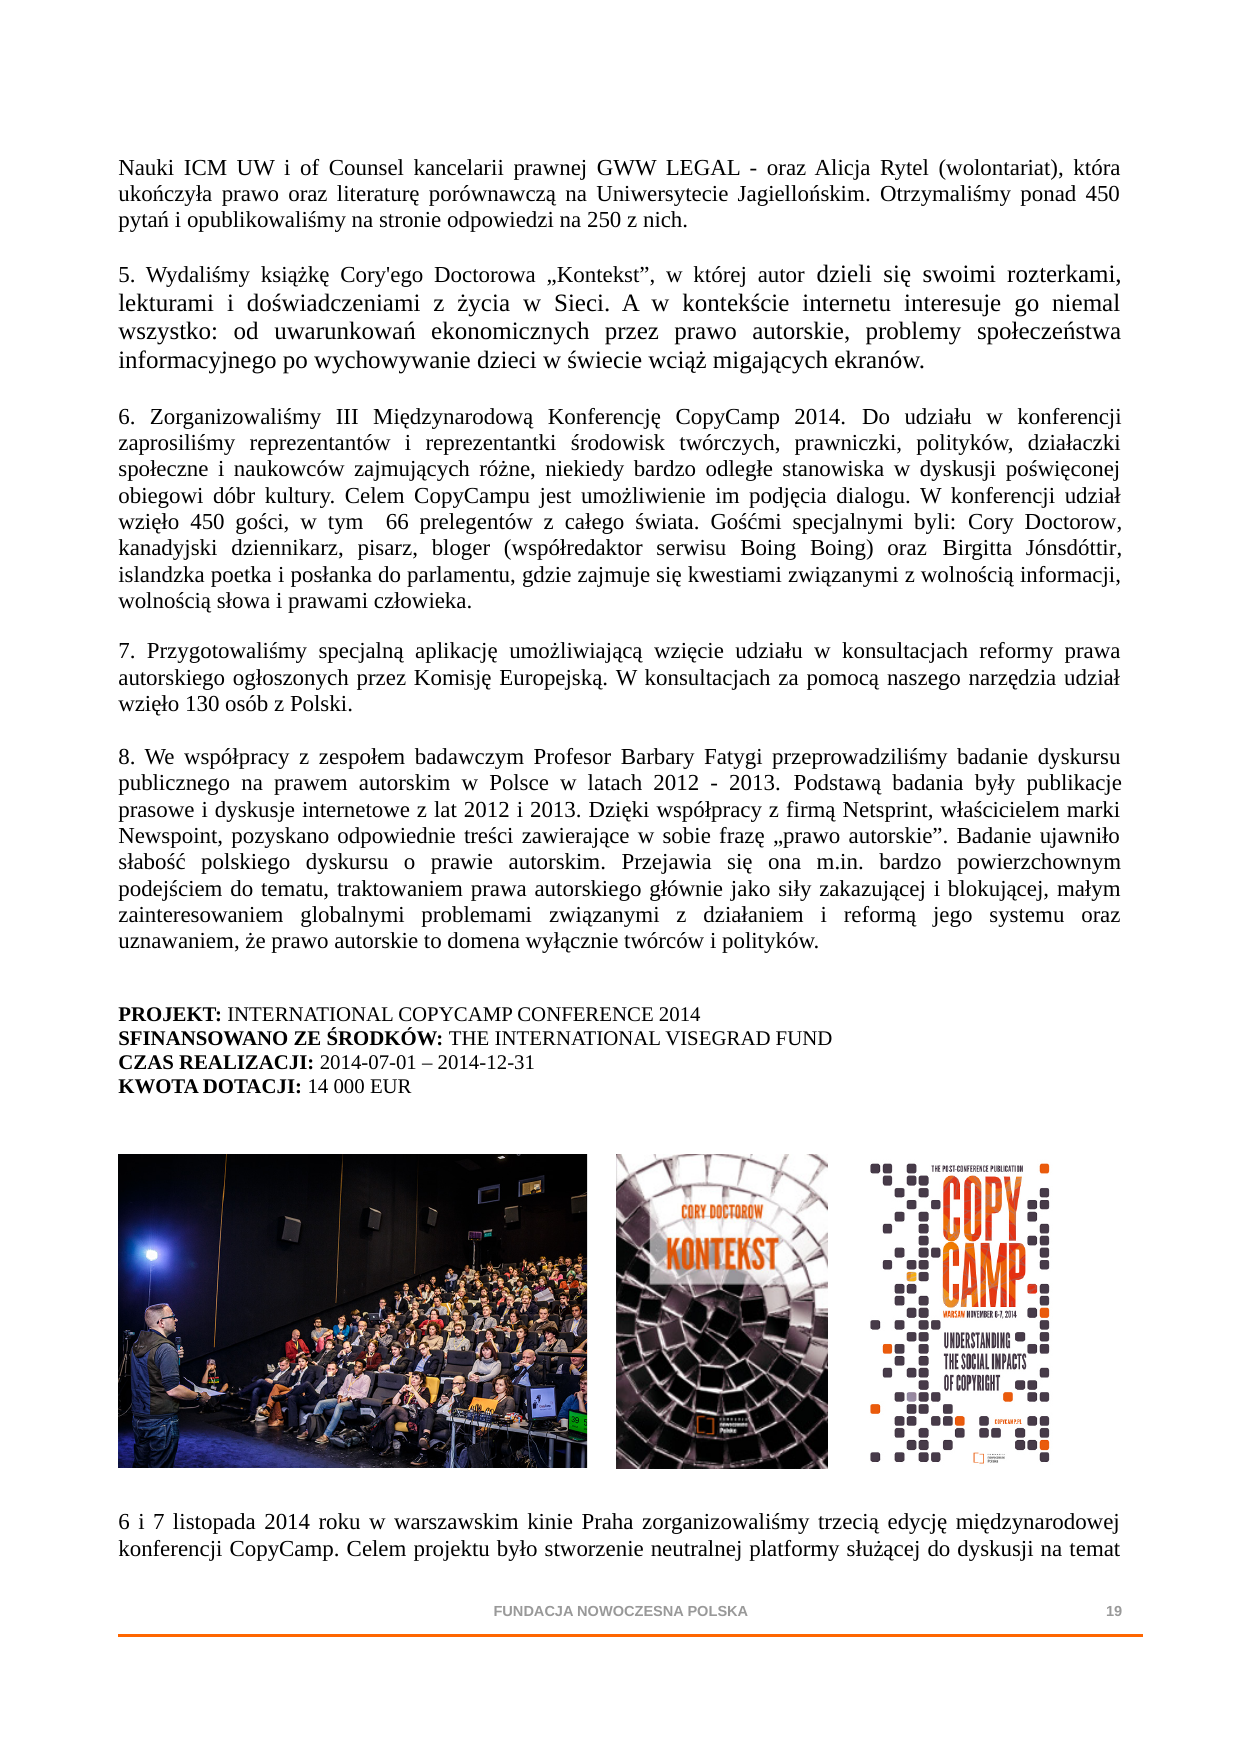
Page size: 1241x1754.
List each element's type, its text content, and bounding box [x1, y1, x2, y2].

text PROJEKT: INTERNATIONAL COPYCAMP CONFERENCE 2014 [118, 1002, 1122, 1026]
text 7. Przygotowaliśmy specjalną aplikację umożliwiającą wzięcie udziału w konsultacjach reformy prawa autorskiego ogłoszonych przez Komisję Europejską. W konsultacjach za pomocą naszego narzędzia udział wzięło 130 osób z Polski. [118, 638, 1122, 717]
text 8. We współpracy z zespołem badawczym Profesor Barbary Fatygi przeprowadziliśmy badanie dyskursu publicznego na prawem autorskim w Polsce w latach 2012 - 2013. Podstawą badania były publikacje prasowe i dyskusje internetowe z lat 2012 i 2013. Dzięki współpracy z firmą Netsprint, właścicielem marki Newspoint, pozyskano odpowiednie treści zawierające w sobie frazę „prawo autorskie”. Badanie ujawniło słabość polskiego dyskursu o prawie autorskim. Przejawia się ona m.in. bardzo powierzchownym podejściem do tematu, traktowaniem prawa autorskiego głównie jako siły zakazującej i blokującej, małym zainteresowaniem globalnymi problemami związanymi z działaniem i reformą jego systemu oraz uznawaniem, że prawo autorskie to domena wyłącznie twórców i polityków. [118, 743, 1122, 954]
text Nauki ICM UW i of Counsel kancelarii prawnej GWW LEGAL - oraz Alicja Rytel (wolontariat), która ukończyła prawo oraz literaturę porównawczą na Uniwersytecie Jagiellońskim. Otrzymaliśmy ponad 450 pytań i opublikowaliśmy na stronie odpowiedzi na 250 z nich. [118, 153, 1122, 233]
text 5. Wydaliśmy książkę Cory'ego Doctorowa „Kontekst”, w której autor dzieli się swoimi rozterkami, lekturami i doświadczeniami z życia w Sieci. A w kontekście internetu interesuje go niemal wszystko: od uwarunkowań ekonomicznych przez prawo autorskie, problemy społeczeństwa informacyjnego po wychowywanie dzieci w świecie wciąż migających ekranów. [118, 259, 1122, 374]
picture [118, 1154, 588, 1468]
text KWOTA DOTACJI: 14 000 EUR [118, 1074, 1122, 1098]
text SFINANSOWANO ZE ŚRODKÓW: THE INTERNATIONAL VISEGRAD FUND [118, 1026, 1122, 1050]
picture [858, 1153, 1061, 1477]
text 6 i 7 listopada 2014 roku w warszawskim kinie Praha zorganizowaliśmy trzecią edycję międzynarodowej konferencji CopyCamp. Celem projektu było stworzenie neutralnej platformy służącej do dyskusji na temat [118, 1508, 1122, 1561]
picture [616, 1154, 828, 1469]
text CZAS REALIZACJI: 2014-07-01 – 2014-12-31 [118, 1050, 1122, 1074]
text 6. Zorganizowaliśmy III Międzynarodową Konferencję CopyCamp 2014. Do udziału w konferencji zaprosiliśmy reprezentantów i reprezentantki środowisk twórczych, prawniczki, polityków, działaczki społeczne i naukowców zajmujących różne, niekiedy bardzo odległe stanowiska w dyskusji poświęconej obiegowi dóbr kultury. Celem CopyCampu jest umożliwienie im podjęcia dialogu. W konferencji udział wzięło 450 gości, w tym 66 prelegentów z całego świata. Gośćmi specjalnymi byli: Cory Doctorow, kanadyjski dziennikarz, pisarz, bloger (współredaktor serwisu Boing Boing) oraz Birgitta Jónsdóttir, islandzka poetka i posłanka do parlamentu, gdzie zajmuje się kwestiami związanymi z wolnością informacji, wolnością słowa i prawami człowieka. [118, 403, 1122, 613]
